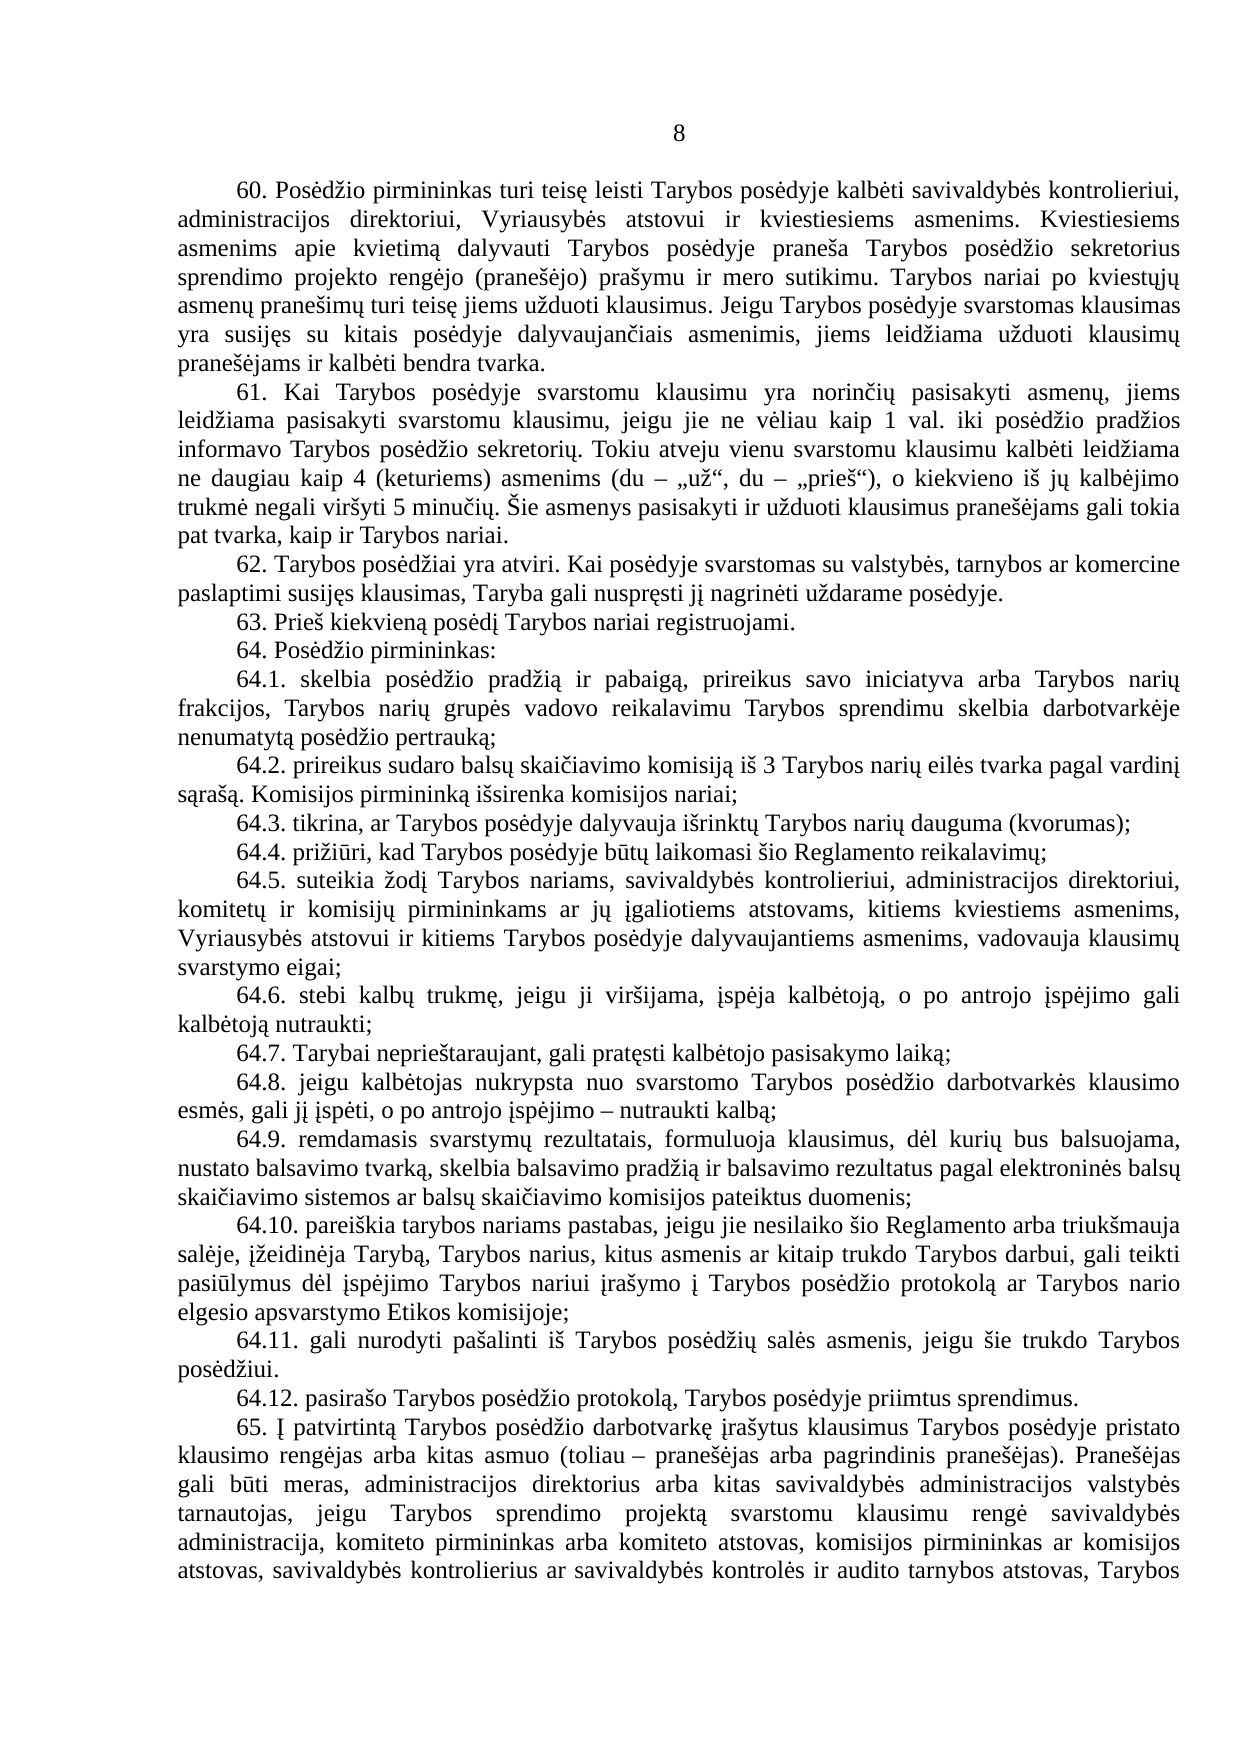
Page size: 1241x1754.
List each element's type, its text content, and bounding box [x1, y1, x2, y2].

text 63. Prieš kiekvieną posėdį Tarybos nariai registruojami. [177, 607, 1181, 636]
text 64.3. tikrina, ar Tarybos posėdyje dalyvauja išrinktų Tarybos narių dauguma (kvorumas); [177, 808, 1181, 837]
text 64.12. pasirašo Tarybos posėdžio protokolą, Tarybos posėdyje priimtus sprendimus. [177, 1383, 1181, 1412]
text 64. Posėdžio pirmininkas: [177, 636, 1181, 664]
text 64.5. suteikia žodį Tarybos nariams, savivaldybės kontrolieriui, administracijos direktoriui, komitetų ir komisijų pirmininkams ar jų įgaliotiems atstovams, kitiems kviestiems asmenims, Vyriausybės atstovui ir kitiems Tarybos posėdyje dalyvaujantiems asmenims, vadovauja klausimų svarstymo eigai; [177, 866, 1181, 981]
text 60. Posėdžio pirmininkas turi teisę leisti Tarybos posėdyje kalbėti savivaldybės kontrolieriui, administracijos direktoriui, Vyriausybės atstovui ir kviestiesiems asmenims. Kviestiesiems asmenims apie kvietimą dalyvauti Tarybos posėdyje praneša Tarybos posėdžio sekretorius sprendimo projekto rengėjo (pranešėjo) prašymu ir mero sutikimu. Tarybos nariai po kviestųjų asmenų pranešimų turi teisę jiems užduoti klausimus. Jeigu Tarybos posėdyje svarstomas klausimas yra susijęs su kitais posėdyje dalyvaujančiais asmenimis, jiems leidžiama užduoti klausimų pranešėjams ir kalbėti bendra tvarka. [177, 176, 1181, 377]
text 64.7. Tarybai neprieštaraujant, gali pratęsti kalbėtojo pasisakymo laiką; [177, 1038, 1181, 1067]
text 64.11. gali nurodyti pašalinti iš Tarybos posėdžių salės asmenis, jeigu šie trukdo Tarybos posėdžiui. [177, 1326, 1181, 1383]
text 64.1. skelbia posėdžio pradžią ir pabaigą, prireikus savo iniciatyva arba Tarybos narių frakcijos, Tarybos narių grupės vadovo reikalavimu Tarybos sprendimu skelbia darbotvarkėje nenumatytą posėdžio pertrauką; [177, 664, 1181, 751]
text 64.9. remdamasis svarstymų rezultatais, formuluoja klausimus, dėl kurių bus balsuojama, nustato balsavimo tvarką, skelbia balsavimo pradžią ir balsavimo rezultatus pagal elektroninės balsų skaičiavimo sistemos ar balsų skaičiavimo komisijos pateiktus duomenis; [177, 1124, 1181, 1211]
text 64.2. prireikus sudaro balsų skaičiavimo komisiją iš 3 Tarybos narių eilės tvarka pagal vardinį sąrašą. Komisijos pirmininką išsirenka komisijos nariai; [177, 751, 1181, 808]
text 64.10. pareiškia tarybos nariams pastabas, jeigu jie nesilaiko šio Reglamento arba triukšmauja salėje, įžeidinėja Tarybą, Tarybos narius, kitus asmenis ar kitaip trukdo Tarybos darbui, gali teikti pasiūlymus dėl įspėjimo Tarybos nariui įrašymo į Tarybos posėdžio protokolą ar Tarybos nario elgesio apsvarstymo Etikos komisijoje; [177, 1211, 1181, 1326]
text 64.8. jeigu kalbėtojas nukrypsta nuo svarstomo Tarybos posėdžio darbotvarkės klausimo esmės, gali jį įspėti, o po antrojo įspėjimo – nutraukti kalbą; [177, 1067, 1181, 1124]
text 62. Tarybos posėdžiai yra atviri. Kai posėdyje svarstomas su valstybės, tarnybos ar komercine paslaptimi susijęs klausimas, Taryba gali nuspręsti jį nagrinėti uždarame posėdyje. [177, 549, 1181, 607]
text 61. Kai Tarybos posėdyje svarstomu klausimu yra norinčių pasisakyti asmenų, jiems leidžiama pasisakyti svarstomu klausimu, jeigu jie ne vėliau kaip 1 val. iki posėdžio pradžios informavo Tarybos posėdžio sekretorių. Tokiu atveju vienu svarstomu klausimu kalbėti leidžiama ne daugiau kaip 4 (keturiems) asmenims (du – „už“, du – „prieš“), o kiekvieno iš jų kalbėjimo trukmė negali viršyti 5 minučių. Šie asmenys pasisakyti ir užduoti klausimus pranešėjams gali tokia pat tvarka, kaip ir Tarybos nariai. [177, 377, 1181, 549]
text 65. Į patvirtintą Tarybos posėdžio darbotvarkę įrašytus klausimus Tarybos posėdyje pristato klausimo rengėjas arba kitas asmuo (toliau – pranešėjas arba pagrindinis pranešėjas). Pranešėjas gali būti meras, administracijos direktorius arba kitas savivaldybės administracijos valstybės tarnautojas, jeigu Tarybos sprendimo projektą svarstomu klausimu rengė savivaldybės administracija, komiteto pirmininkas arba komiteto atstovas, komisijos pirmininkas ar komisijos atstovas, savivaldybės kontrolierius ar savivaldybės kontrolės ir audito tarnybos atstovas, Tarybos [177, 1412, 1181, 1584]
text 64.6. stebi kalbų trukmę, jeigu ji viršijama, įspėja kalbėtoją, o po antrojo įspėjimo gali kalbėtoją nutraukti; [177, 981, 1181, 1038]
text 64.4. prižiūri, kad Tarybos posėdyje būtų laikomasi šio Reglamento reikalavimų; [177, 837, 1181, 866]
